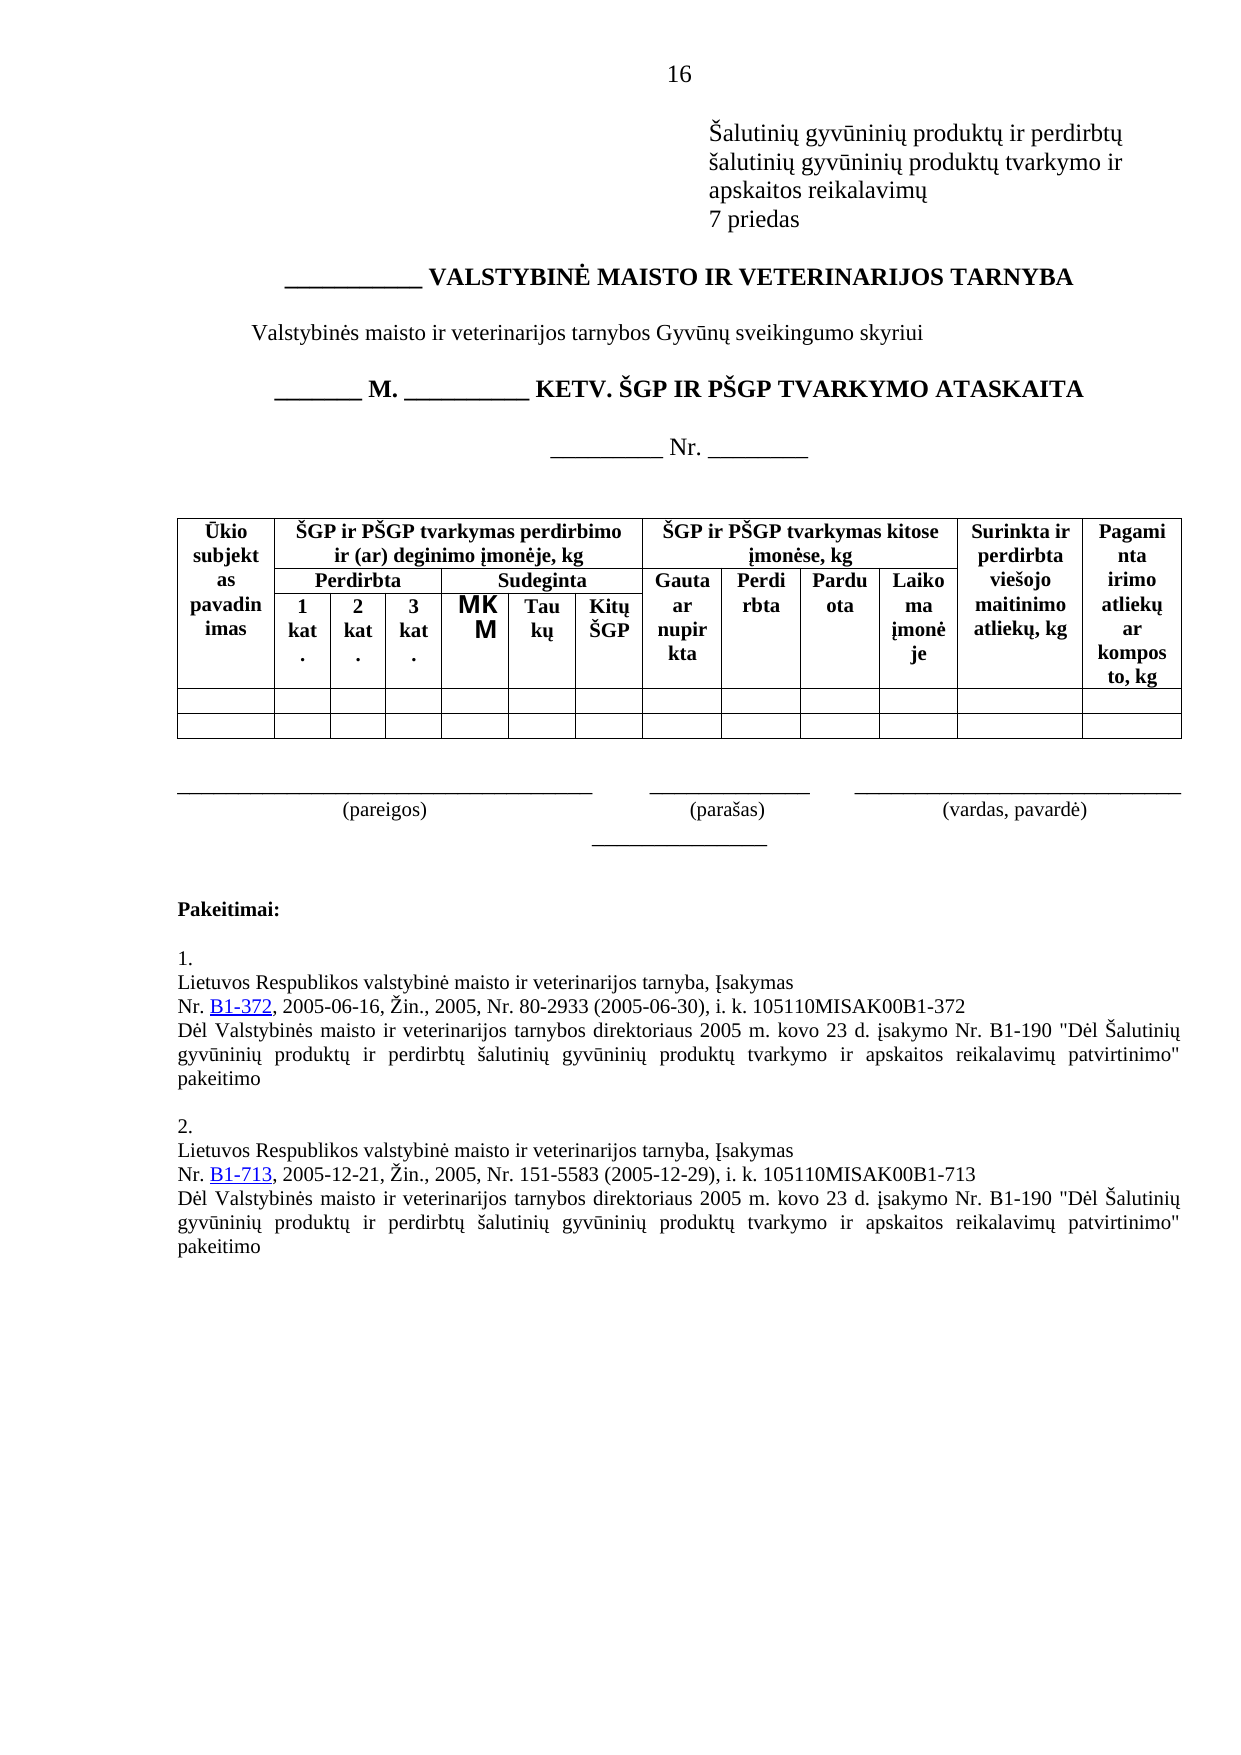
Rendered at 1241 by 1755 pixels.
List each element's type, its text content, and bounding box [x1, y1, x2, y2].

text Šalutinių gyvūninių produktų ir perdirbtų [709, 118, 1181, 147]
table_cell [958, 714, 1082, 738]
table_cell [386, 689, 441, 713]
table_cell Taukų [509, 594, 575, 688]
text _______ M. __________ KETV. ŠGP IR PŠGP TVARKYMO ATASKAITA [177, 374, 1181, 403]
text 2. [177, 1114, 1181, 1138]
table_cell [275, 689, 330, 713]
table_cell Perdirbta [275, 569, 441, 592]
table_header Pagaminta irimo atliekų ar komposto, kg [1083, 519, 1181, 688]
text Nr. B1-372, 2005-06-16, Žin., 2005, Nr. 80-2933 (2005-06-30), i. k. 105110MISAK00B1-372 [177, 994, 1181, 1018]
table_cell [275, 714, 330, 738]
table_cell [722, 689, 800, 713]
table_cell Sudeginta [442, 569, 642, 592]
text 7 priedas [177, 204, 1181, 233]
text ___________ VALSTYBINĖ MAISTO IR VETERINARIJOS TARNYBA [177, 262, 1181, 291]
table_cell [576, 714, 642, 738]
table_cell Laikoma įmonėje [880, 569, 957, 688]
text (pareigos) (parašas) (vardas, pavardė) [177, 796, 1181, 821]
table_cell 3 kat. [386, 594, 441, 688]
text Lietuvos Respublikos valstybinė maisto ir veterinarijos tarnyba, Įsakymas [177, 1138, 1181, 1162]
text apskaitos reikalavimų [177, 176, 1181, 204]
text 1. [177, 946, 1181, 969]
table_cell [331, 714, 385, 738]
table_cell [722, 714, 800, 738]
table_cell Parduota [801, 569, 879, 688]
text Dėl Valstybinės maisto ir veterinarijos tarnybos direktoriaus 2005 m. kovo 23 d. įsakymo Nr. B1-190 "Dėl Šalutinių gyvūninių produktų ir perdirbtų šalutinių gyvūninių produktų tvarkymo ir apskaitos reikalavimų patvirtinimo" pakeitimo [177, 1186, 1181, 1258]
table_cell 2 kat. [331, 594, 385, 688]
text ______________ [177, 821, 1181, 849]
table_cell [178, 689, 274, 713]
table_cell [509, 689, 575, 713]
table_cell MKM [442, 594, 508, 688]
table_header Ūkio subjektas pavadinimas [178, 519, 274, 688]
table_cell [509, 714, 575, 738]
table_cell [880, 689, 957, 713]
table_cell [958, 689, 1082, 713]
table_cell 1 kat. [275, 594, 330, 688]
table_header ŠGP ir PŠGP tvarkymas perdirbimo ir (ar) deginimo įmonėje, kg [275, 519, 642, 567]
text Nr. B1-713, 2005-12-21, Žin., 2005, Nr. 151-5583 (2005-12-29), i. k. 105110MISAK00B1-713 [177, 1162, 1181, 1186]
table_cell [386, 714, 441, 738]
text Valstybinės maisto ir veterinarijos tarnybos Gyvūnų sveikingumo skyriui [177, 319, 1181, 346]
table_header ŠGP ir PŠGP tvarkymas kitose įmonėse, kg [643, 519, 957, 567]
table_cell [643, 689, 721, 713]
text _________ Nr. ________ [177, 432, 1181, 461]
text Pakeitimai: [177, 897, 1181, 921]
table_cell [442, 714, 508, 738]
table_cell Kitų ŠGP [576, 594, 642, 688]
table_cell [1083, 689, 1181, 713]
table_cell [801, 689, 879, 713]
table_cell [331, 689, 385, 713]
table_cell Gauta ar nupirkta [643, 569, 721, 688]
table_cell Perdirbta [722, 569, 800, 688]
table_cell [801, 714, 879, 738]
table_cell [442, 689, 508, 713]
text Dėl Valstybinės maisto ir veterinarijos tarnybos direktoriaus 2005 m. kovo 23 d. įsakymo Nr. B1-190 "Dėl Šalutinių gyvūninių produktų ir perdirbtų šalutinių gyvūninių produktų tvarkymo ir apskaitos reikalavimų patvirtinimo" pakeitimo [177, 1018, 1181, 1090]
table_header Surinkta ir perdirbta viešojo maitinimo atliekų, kg [958, 519, 1082, 688]
table_cell [880, 714, 957, 738]
text šalutinių gyvūninių produktų tvarkymo ir [177, 147, 1181, 176]
table_cell [643, 714, 721, 738]
table_cell [1083, 714, 1181, 738]
table_cell [178, 714, 274, 738]
text Lietuvos Respublikos valstybinė maisto ir veterinarijos tarnyba, Įsakymas [177, 969, 1181, 994]
table_cell [576, 689, 642, 713]
